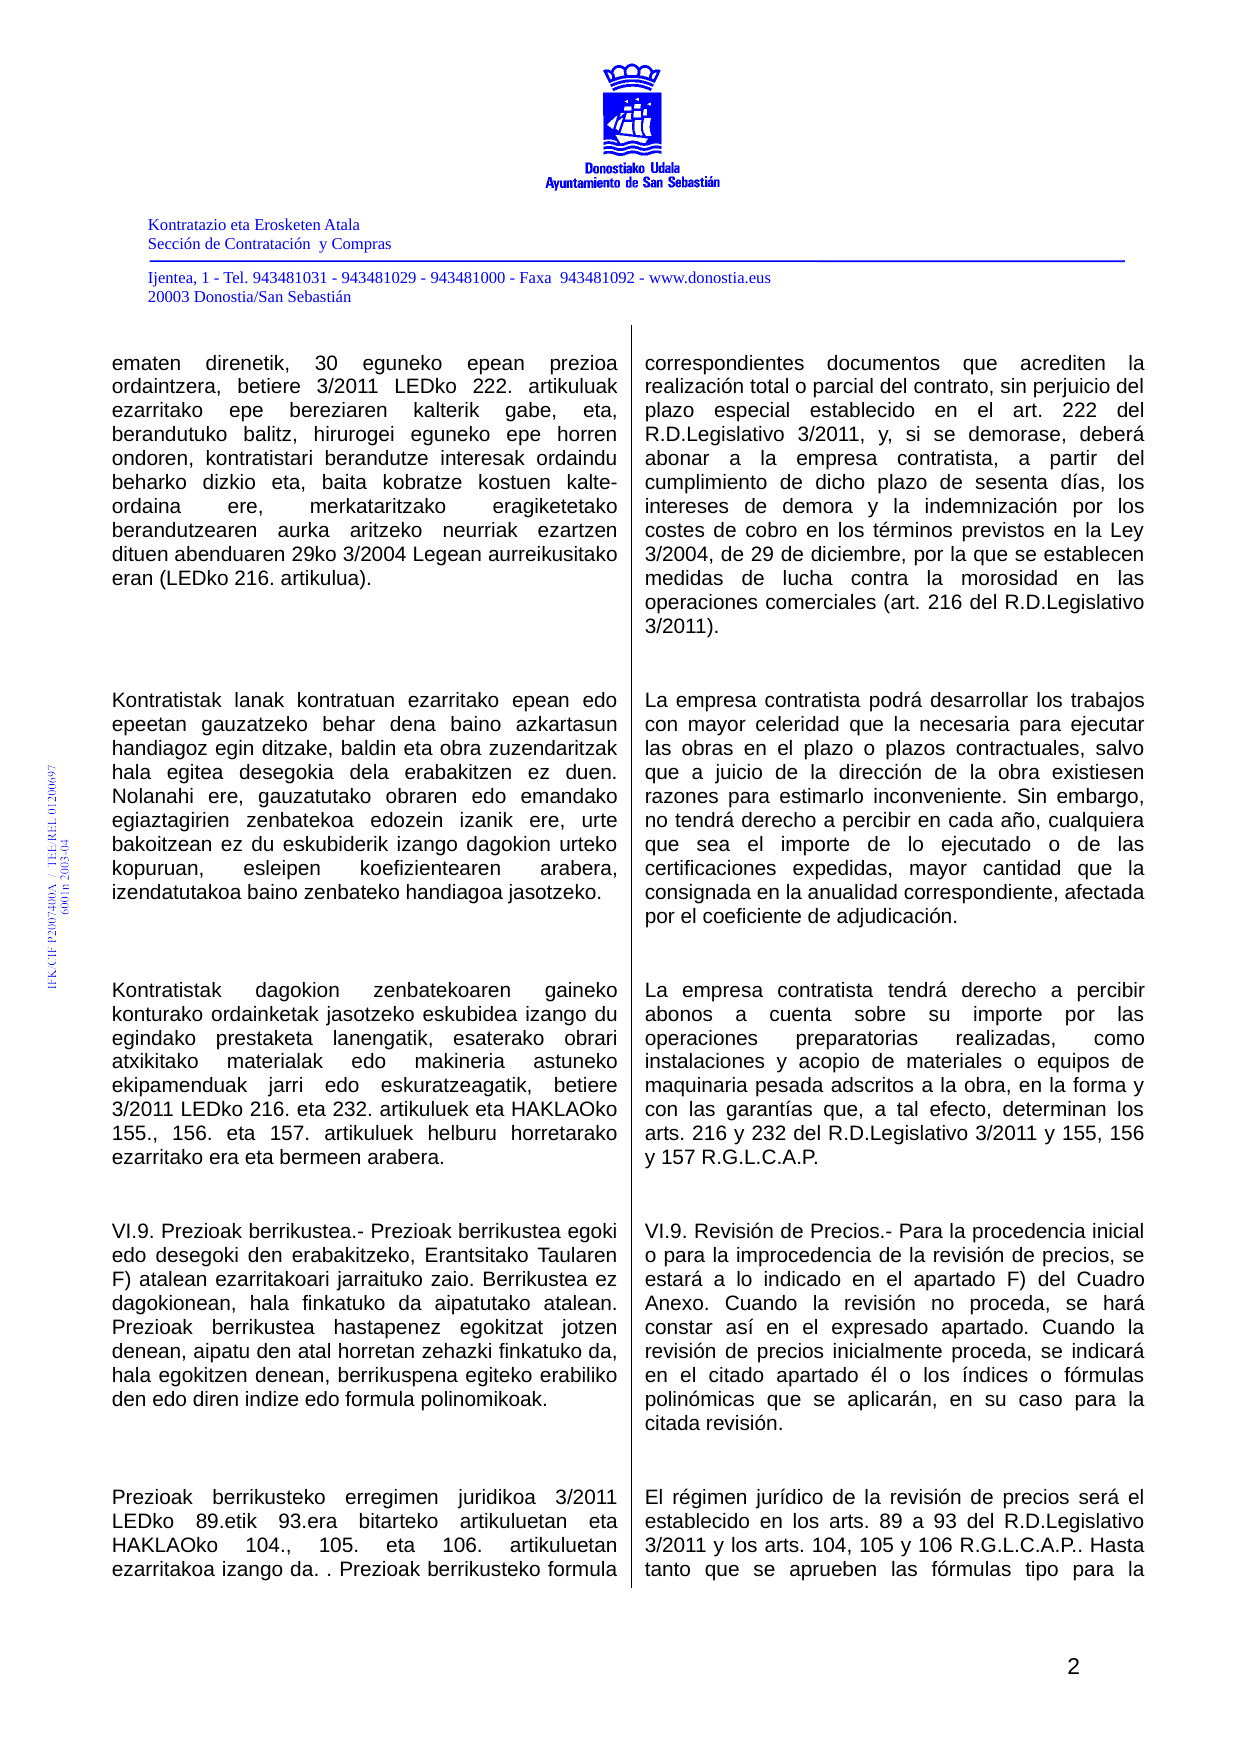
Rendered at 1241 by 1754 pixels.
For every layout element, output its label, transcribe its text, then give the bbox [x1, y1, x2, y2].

table_cell ematen direnetik, 30 eguneko epean prezioa ordaintzera, betiere 3/2011 LEDko 222. artikuluak ezarritako epe bereziaren kalterik gabe, eta, berandutuko balitz, hirurogei eguneko epe horren ondoren, kontratistari berandutze interesak ordaindu beharko dizkio eta, baita kobratze kostuen kalte-ordaina ere, merkataritzako eragiketetako berandutzearen aurka aritzeko neurriak ezartzen dituen abenduaren 29ko 3/2004 Legean aurreikusitako eran (LEDko 216. artikulua). [99, 325, 631, 663]
picture [543, 59, 727, 196]
table_cell Kontratistak lanak kontratuan ezarritako epean edo epeetan gauzatzeko behar dena baino azkartasun handiagoz egin ditzake, baldin eta obra zuzendaritzak hala egitea desegokia dela erabakitzen ez duen. Nolanahi ere, gauzatutako obraren edo emandako egiaztagirien zenbatekoa edozein izanik ere, urte bakoitzean ez du eskubiderik izango dagokion urteko kopuruan, esleipen koefizientearen arabera, izendatutakoa baino zenbateko handiagoa jasotzeko. [99, 663, 631, 952]
table_cell La empresa contratista tendrá derecho a percibir abonos a cuenta sobre su importe por las operaciones preparatorias realizadas, como instalaciones y acopio de materiales o equipos de maquinaria pesada adscritos a la obra, en la forma y con las garantías que, a tal efecto, determinan los arts. 216 y 232 del R.D.Legislativo 3/2011 y 155, 156 y 157 R.G.L.C.A.P. [632, 953, 1158, 1194]
table_cell Prezioak berrikusteko erregimen juridikoa 3/2011 LEDko 89.etik 93.era bitarteko artikuluetan eta HAKLAOko 104., 105. eta 106. artikuluetan ezarritakoa izango da. . Prezioak berrikusteko formula [99, 1460, 631, 1588]
table_cell El régimen jurídico de la revisión de precios será el establecido en los arts. 89 a 93 del R.D.Legislativo 3/2011 y los arts. 104, 105 y 106 R.G.L.C.A.P.. Hasta tanto que se aprueben las fórmulas tipo para la [632, 1460, 1158, 1588]
table_cell Kontratistak dagokion zenbatekoaren gaineko konturako ordainketak jasotzeko eskubidea izango du egindako prestaketa lanengatik, esaterako obrari atxikitako materialak edo makineria astuneko ekipamenduak jarri edo eskuratzeagatik, betiere 3/2011 LEDko 216. eta 232. artikuluek eta HAKLAOko 155., 156. eta 157. artikuluek helburu horretarako ezarritako era eta bermeen arabera. [99, 953, 631, 1194]
table_cell correspondientes documentos que acrediten la realización total o parcial del contrato, sin perjuicio del plazo especial establecido en el art. 222 del R.D.Legislativo 3/2011, y, si se demorase, deberá abonar a la empresa contratista, a partir del cumplimiento de dicho plazo de sesenta días, los intereses de demora y la indemnización por los costes de cobro en los términos previstos en la Ley 3/2004, de 29 de diciembre, por la que se establecen medidas de lucha contra la morosidad en las operaciones comerciales (art. 216 del R.D.Legislativo 3/2011). [632, 325, 1158, 663]
table_cell VI.9. Revisión de Precios.- Para la procedencia inicial o para la improcedencia de la revisión de precios, se estará a lo indicado en el apartado F) del Cuadro Anexo. Cuando la revisión no proceda, se hará constar así en el expresado apartado. Cuando la revisión de precios inicialmente proceda, se indicará en el citado apartado él o los índices o fórmulas polinómicas que se aplicarán, en su caso para la citada revisión. [632, 1194, 1158, 1460]
table_cell La empresa contratista podrá desarrollar los trabajos con mayor celeridad que la necesaria para ejecutar las obras en el plazo o plazos contractuales, salvo que a juicio de la dirección de la obra existiesen razones para estimarlo inconveniente. Sin embargo, no tendrá derecho a percibir en cada año, cualquiera que sea el importe de lo ejecutado o de las certificaciones expedidas, mayor cantidad que la consignada en la anualidad correspondiente, afectada por el coeficiente de adjudicación. [632, 663, 1158, 952]
table_cell VI.9. Prezioak berrikustea.- Prezioak berrikustea egoki edo desegoki den erabakitzeko, Erantsitako Taularen F) atalean ezarritakoari jarraituko zaio. Berrikustea ez dagokionean, hala finkatuko da aipatutako atalean. Prezioak berrikustea hastapenez egokitzat jotzen denean, aipatu den atal horretan zehazki finkatuko da, hala egokitzen denean, berrikuspena egiteko erabiliko den edo diren indize edo formula polinomikoak. [99, 1194, 631, 1460]
